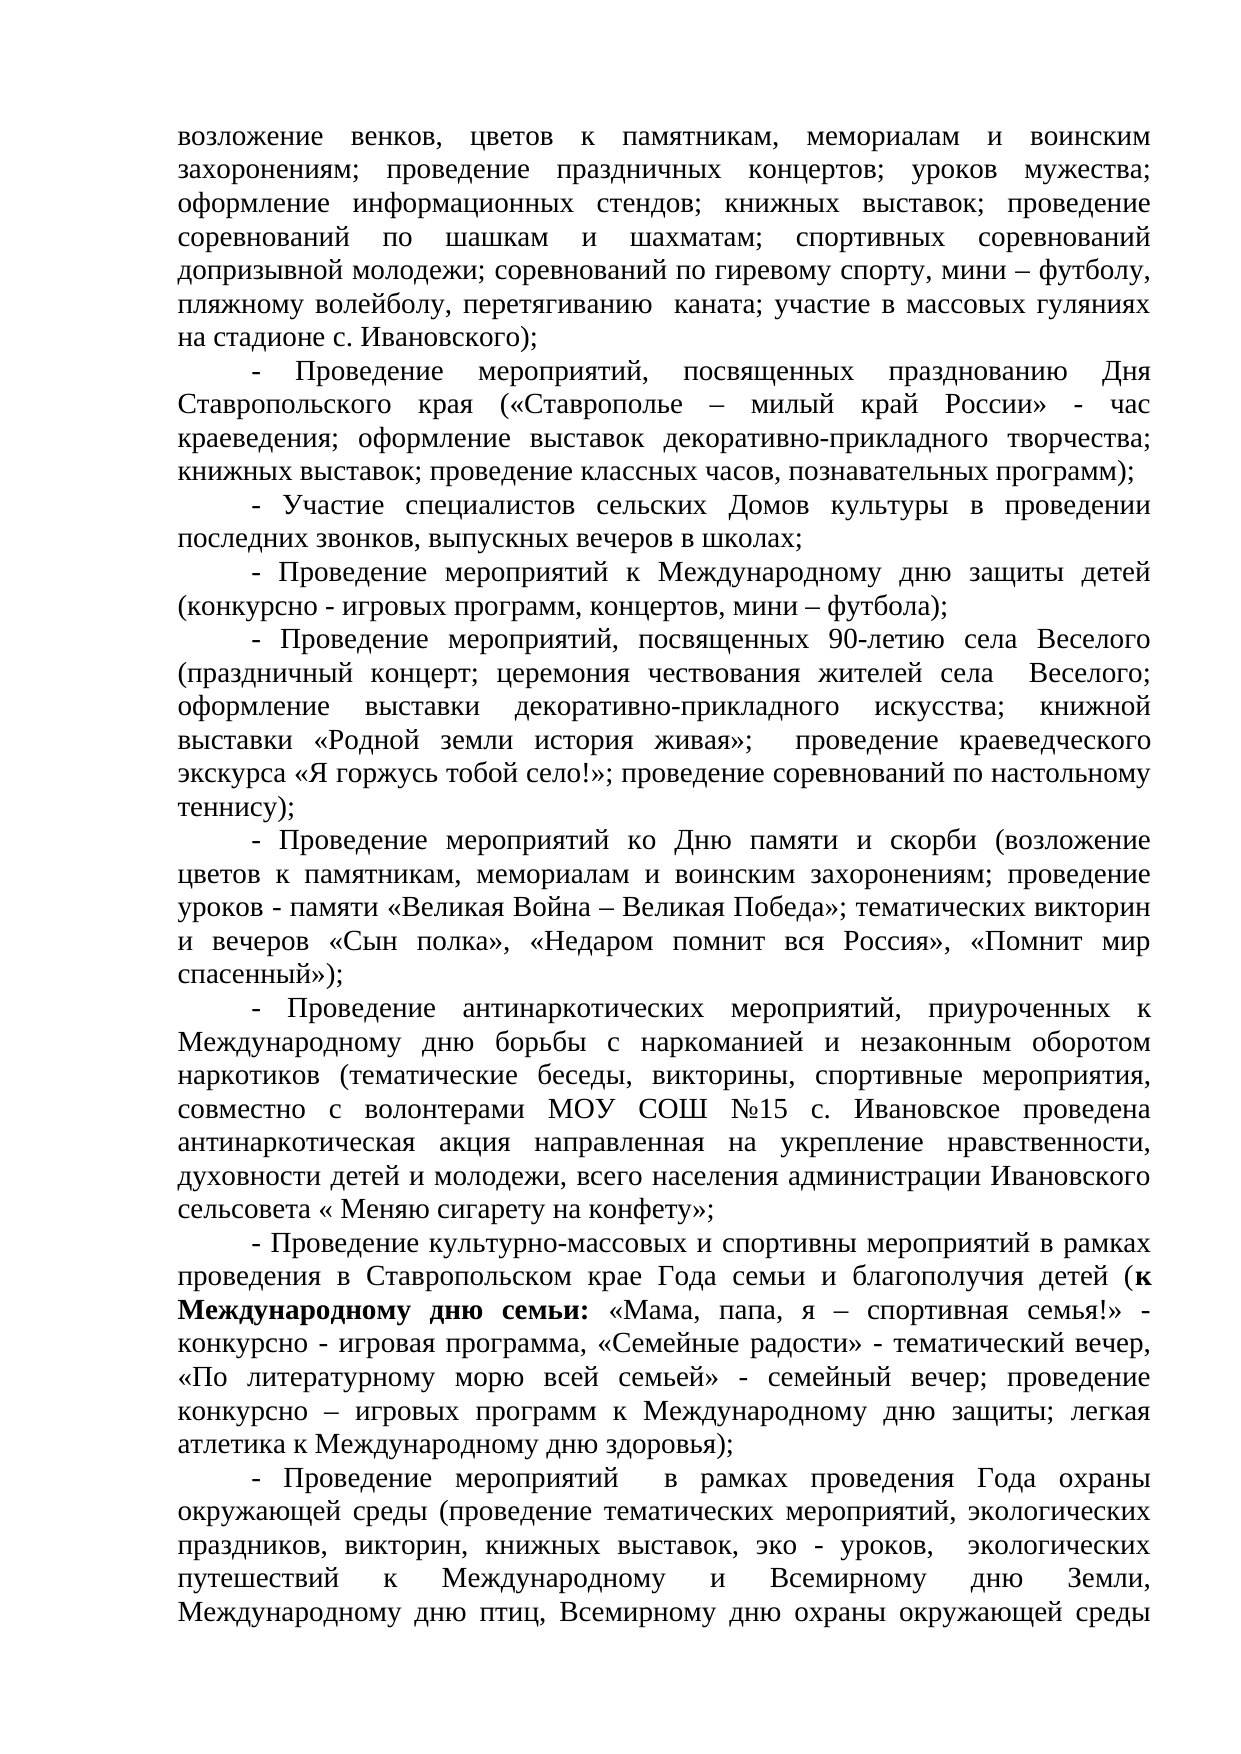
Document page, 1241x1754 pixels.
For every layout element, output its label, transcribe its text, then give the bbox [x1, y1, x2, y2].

text - Проведение антинаркотических мероприятий, приуроченных к Международному дню борьбы с наркоманией и незаконным оборотом наркотиков (тематические беседы, викторины, спортивные мероприятия, совместно с волонтерами МОУ СОШ №15 с. Ивановское проведена антинаркотическая акция направленная на укрепление нравственности, духовности детей и молодежи, всего населения администрации Ивановского сельсовета « Меняю сигарету на конфету»; [177, 990, 1152, 1225]
text - Проведение мероприятий ко Дню памяти и скорби (возложение цветов к памятникам, мемориалам и воинским захоронениям; проведение уроков - памяти «Великая Война – Великая Победа»; тематических викторин и вечеров «Сын полка», «Недаром помнит вся Россия», «Помнит мир спасенный»); [177, 822, 1152, 990]
text - Проведение мероприятий в рамках проведения Года охраны окружающей среды (проведение тематических мероприятий, экологических праздников, викторин, книжных выставок, эко - уроков, экологических путешествий к Международному и Всемирному дню Земли, Международному дню птиц, Всемирному дню охраны окружающей среды [177, 1460, 1152, 1627]
text - Проведение мероприятий, посвященных празднованию Дня Ставропольского края («Ставрополье – милый край России» - час краеведения; оформление выставок декоративно-прикладного творчества; книжных выставок; проведение классных часов, познавательных программ); [177, 353, 1152, 487]
text - Участие специалистов сельских Домов культуры в проведении последних звонков, выпускных вечеров в школах; [177, 487, 1152, 554]
text - Проведение культурно-массовых и спортивны мероприятий в рамках проведения в Ставропольском крае Года семьи и благополучия детей (к Международному дню семьи: «Мама, папа, я – спортивная семья!» - конкурсно - игровая программа, «Семейные радости» - тематический вечер, «По литературному морю всей семьей» - семейный вечер; проведение конкурсно – игровых программ к Международному дню защиты; легкая атлетика к Международному дню здоровья); [177, 1225, 1152, 1460]
text - Проведение мероприятий к Международному дню защиты детей (конкурсно - игровых программ, концертов, мини – футбола); [177, 554, 1152, 621]
text - Проведение мероприятий, посвященных 90-летию села Веселого (праздничный концерт; церемония чествования жителей села Веселого; оформление выставки декоративно-прикладного искусства; книжной выставки «Родной земли история живая»; проведение краеведческого экскурса «Я горжусь тобой село!»; проведение соревнований по настольному теннису); [177, 621, 1152, 822]
text возложение венков, цветов к памятникам, мемориалам и воинским захоронениям; проведение праздничных концертов; уроков мужества; оформление информационных стендов; книжных выставок; проведение соревнований по шашкам и шахматам; спортивных соревнований допризывной молодежи; соревнований по гиревому спорту, мини – футболу, пляжному волейболу, перетягиванию каната; участие в массовых гуляниях на стадионе с. Ивановского); [177, 118, 1152, 353]
